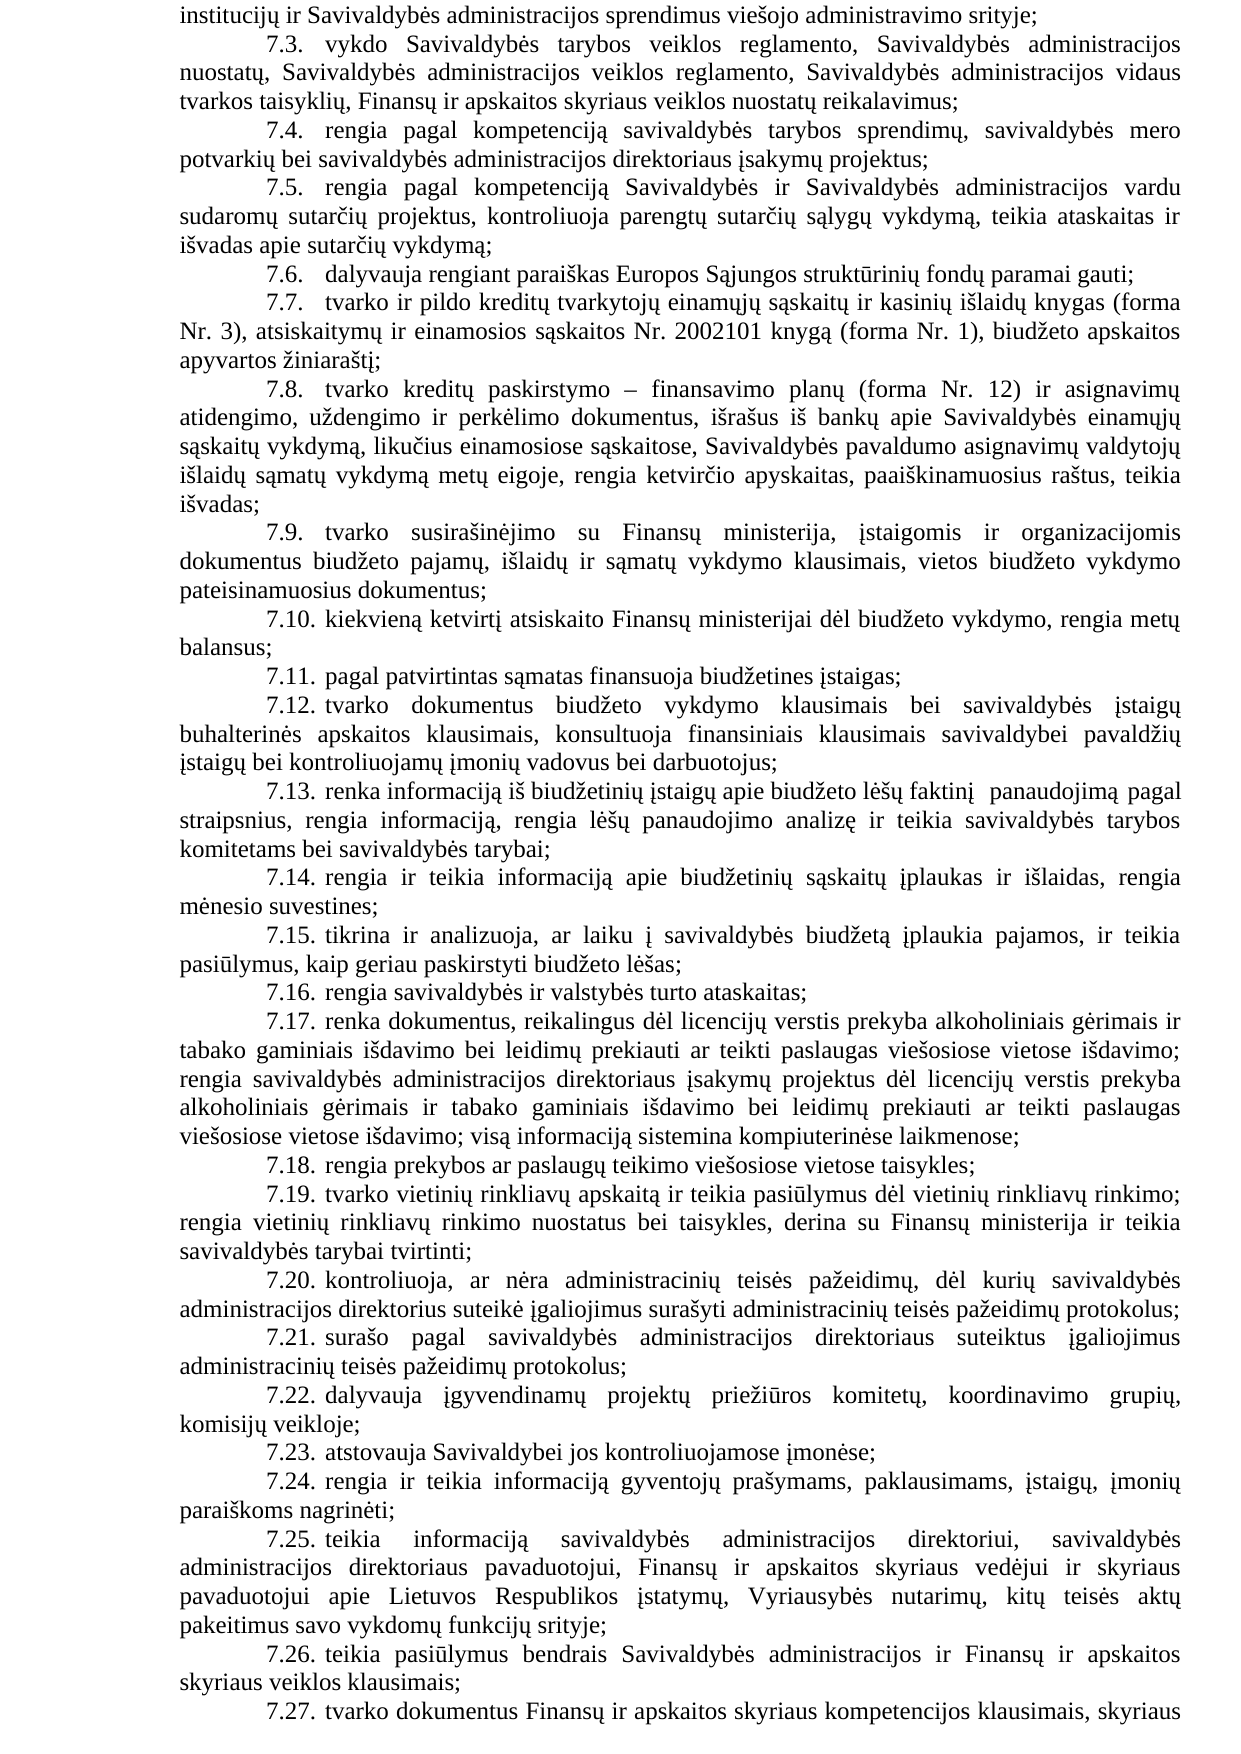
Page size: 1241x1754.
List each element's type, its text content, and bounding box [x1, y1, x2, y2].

text 7.16. rengia savivaldybės ir valstybės turto ataskaitas; [179, 977, 1181, 1006]
text 7.9. tvarko susirašinėjimo su Finansų ministerija, įstaigomis ir organizacijomis dokumentus biudžeto pajamų, išlaidų ir sąmatų vykdymo klausimais, vietos biudžeto vykdymo pateisinamuosius dokumentus; [179, 517, 1181, 604]
text 7.20. kontroliuoja, ar nėra administracinių teisės pažeidimų, dėl kurių savivaldybės administracijos direktorius suteikė įgaliojimus surašyti administracinių teisės pažeidimų protokolus; [179, 1265, 1181, 1322]
text 7.6. dalyvauja rengiant paraiškas Europos Sąjungos struktūrinių fondų paramai gauti; [179, 259, 1181, 287]
text 7.15. tikrina ir analizuoja, ar laiku į savivaldybės biudžetą įplaukia pajamos, ir teikia pasiūlymus, kaip geriau paskirstyti biudžeto lėšas; [179, 920, 1181, 977]
text 7.19. tvarko vietinių rinkliavų apskaitą ir teikia pasiūlymus dėl vietinių rinkliavų rinkimo; rengia vietinių rinkliavų rinkimo nuostatus bei taisykles, derina su Finansų ministerija ir teikia savivaldybės tarybai tvirtinti; [179, 1179, 1181, 1265]
text 7.12. tvarko dokumentus biudžeto vykdymo klausimais bei savivaldybės įstaigų buhalterinės apskaitos klausimais, konsultuoja finansiniais klausimais savivaldybei pavaldžių įstaigų bei kontroliuojamų įmonių vadovus bei darbuotojus; [179, 690, 1181, 776]
text 7.23. atstovauja Savivaldybei jos kontroliuojamose įmonėse; [179, 1437, 1181, 1466]
text 7.26. teikia pasiūlymus bendrais Savivaldybės administracijos ir Finansų ir apskaitos skyriaus veiklos klausimais; [179, 1639, 1181, 1696]
text 7.24. rengia ir teikia informaciją gyventojų prašymams, paklausimams, įstaigų, įmonių paraiškoms nagrinėti; [179, 1466, 1181, 1524]
text 7.10. kiekvieną ketvirtį atsiskaito Finansų ministerijai dėl biudžeto vykdymo, rengia metų balansus; [179, 604, 1181, 661]
text institucijų ir Savivaldybės administracijos sprendimus viešojo administravimo srityje; [179, 0, 1181, 29]
text 7.17. renka dokumentus, reikalingus dėl licencijų verstis prekyba alkoholiniais gėrimais ir tabako gaminiais išdavimo bei leidimų prekiauti ar teikti paslaugas viešosiose vietose išdavimo; rengia savivaldybės administracijos direktoriaus įsakymų projektus dėl licencijų verstis prekyba alkoholiniais gėrimais ir tabako gaminiais išdavimo bei leidimų prekiauti ar teikti paslaugas viešosiose vietose išdavimo; visą informaciją sistemina kompiuterinėse laikmenose; [179, 1006, 1181, 1150]
text 7.4. rengia pagal kompetenciją savivaldybės tarybos sprendimų, savivaldybės mero potvarkių bei savivaldybės administracijos direktoriaus įsakymų projektus; [179, 115, 1181, 172]
text 7.5. rengia pagal kompetenciją Savivaldybės ir Savivaldybės administracijos vardu sudaromų sutarčių projektus, kontroliuoja parengtų sutarčių sąlygų vykdymą, teikia ataskaitas ir išvadas apie sutarčių vykdymą; [179, 172, 1181, 259]
text 7.22. dalyvauja įgyvendinamų projektų priežiūros komitetų, koordinavimo grupių, komisijų veikloje; [179, 1380, 1181, 1437]
text 7.11. pagal patvirtintas sąmatas finansuoja biudžetines įstaigas; [179, 661, 1181, 690]
text 7.27. tvarko dokumentus Finansų ir apskaitos skyriaus kompetencijos klausimais, skyriaus [179, 1696, 1181, 1725]
text 7.25. teikia informaciją savivaldybės administracijos direktoriui, savivaldybės administracijos direktoriaus pavaduotojui, Finansų ir apskaitos skyriaus vedėjui ir skyriaus pavaduotojui apie Lietuvos Respublikos įstatymų, Vyriausybės nutarimų, kitų teisės aktų pakeitimus savo vykdomų funkcijų srityje; [179, 1524, 1181, 1639]
text 7.3. vykdo Savivaldybės tarybos veiklos reglamento, Savivaldybės administracijos nuostatų, Savivaldybės administracijos veiklos reglamento, Savivaldybės administracijos vidaus tvarkos taisyklių, Finansų ir apskaitos skyriaus veiklos nuostatų reikalavimus; [179, 29, 1181, 115]
text 7.13. renka informaciją iš biudžetinių įstaigų apie biudžeto lėšų faktinį panaudojimą pagal straipsnius, rengia informaciją, rengia lėšų panaudojimo analizę ir teikia savivaldybės tarybos komitetams bei savivaldybės tarybai; [179, 776, 1181, 862]
text 7.18. rengia prekybos ar paslaugų teikimo viešosiose vietose taisykles; [179, 1150, 1181, 1179]
text 7.7. tvarko ir pildo kreditų tvarkytojų einamųjų sąskaitų ir kasinių išlaidų knygas (forma Nr. 3), atsiskaitymų ir einamosios sąskaitos Nr. 2002101 knygą (forma Nr. 1), biudžeto apskaitos apyvartos žiniaraštį; [179, 287, 1181, 374]
text 7.8. tvarko kreditų paskirstymo – finansavimo planų (forma Nr. 12) ir asignavimų atidengimo, uždengimo ir perkėlimo dokumentus, išrašus iš bankų apie Savivaldybės einamųjų sąskaitų vykdymą, likučius einamosiose sąskaitose, Savivaldybės pavaldumo asignavimų valdytojų išlaidų sąmatų vykdymą metų eigoje, rengia ketvirčio apyskaitas, paaiškinamuosius raštus, teikia išvadas; [179, 374, 1181, 517]
text 7.21. surašo pagal savivaldybės administracijos direktoriaus suteiktus įgaliojimus administracinių teisės pažeidimų protokolus; [179, 1322, 1181, 1380]
text 7.14. rengia ir teikia informaciją apie biudžetinių sąskaitų įplaukas ir išlaidas, rengia mėnesio suvestines; [179, 862, 1181, 920]
